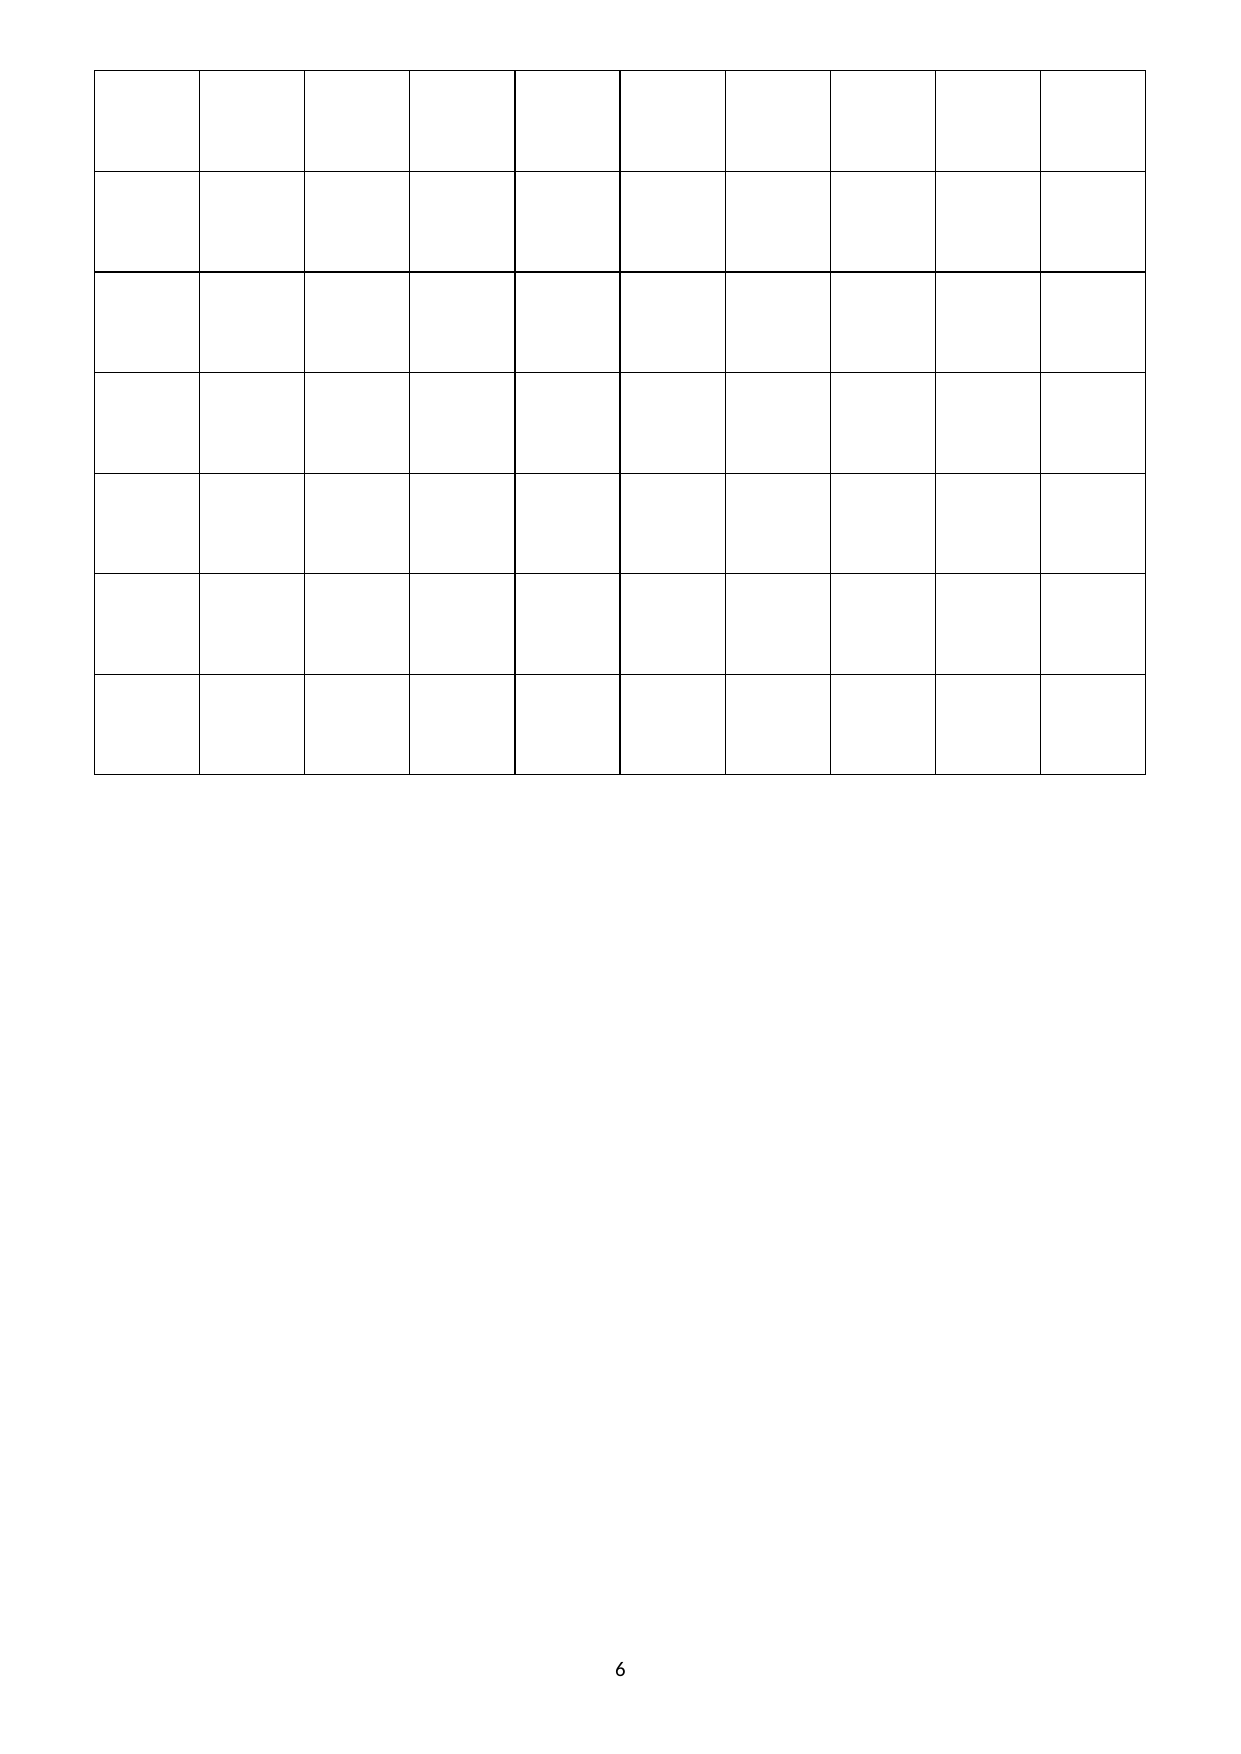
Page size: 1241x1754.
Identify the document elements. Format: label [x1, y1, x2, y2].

table_cell [95, 71, 199, 171]
table_cell [305, 273, 409, 372]
table_cell [621, 172, 725, 271]
table_cell [621, 273, 725, 372]
table_cell [95, 172, 199, 271]
table_cell [410, 71, 514, 171]
table_cell [831, 273, 935, 372]
table_cell [831, 373, 935, 472]
table_cell [305, 474, 409, 573]
table_cell [1041, 273, 1145, 372]
table_cell [1041, 675, 1145, 774]
table_cell [516, 474, 619, 573]
table_cell [831, 172, 935, 271]
table_cell [200, 273, 304, 372]
table_cell [200, 574, 304, 673]
table_cell [516, 373, 619, 472]
table_cell [831, 574, 935, 673]
table_cell [410, 474, 514, 573]
table_cell [621, 574, 725, 673]
table_cell [936, 675, 1040, 774]
table_cell [516, 71, 619, 171]
table_cell [200, 373, 304, 472]
table_cell [936, 273, 1040, 372]
table_cell [410, 574, 514, 673]
table_cell [305, 373, 409, 472]
table_cell [831, 71, 935, 171]
table_cell [410, 373, 514, 472]
table_cell [95, 675, 199, 774]
table_cell [200, 675, 304, 774]
table_cell [95, 373, 199, 472]
table_cell [305, 574, 409, 673]
table_cell [726, 373, 830, 472]
table_cell [726, 675, 830, 774]
table_cell [621, 474, 725, 573]
table_cell [305, 172, 409, 271]
table_cell [305, 675, 409, 774]
table_cell [95, 273, 199, 372]
table_cell [516, 574, 619, 673]
table_cell [726, 71, 830, 171]
table_cell [936, 474, 1040, 573]
table_cell [305, 71, 409, 171]
table_cell [516, 675, 619, 774]
table_cell [516, 273, 619, 372]
table_cell [410, 675, 514, 774]
table_cell [726, 172, 830, 271]
table_cell [1041, 574, 1145, 673]
table_cell [516, 172, 619, 271]
table_cell [1041, 71, 1145, 171]
table_cell [621, 373, 725, 472]
table_cell [410, 273, 514, 372]
table_cell [726, 574, 830, 673]
table_cell [726, 474, 830, 573]
table_cell [831, 474, 935, 573]
table_cell [1041, 373, 1145, 472]
table_cell [936, 172, 1040, 271]
table_cell [200, 172, 304, 271]
table_cell [1041, 172, 1145, 271]
table_cell [831, 675, 935, 774]
table_cell [410, 172, 514, 271]
table_cell [936, 574, 1040, 673]
table_cell [936, 373, 1040, 472]
table_cell [936, 71, 1040, 171]
table_cell [200, 474, 304, 573]
table_cell [621, 71, 725, 171]
table_cell [95, 574, 199, 673]
table_cell [1041, 474, 1145, 573]
table_cell [621, 675, 725, 774]
table_cell [200, 71, 304, 171]
table_cell [726, 273, 830, 372]
table_cell [95, 474, 199, 573]
